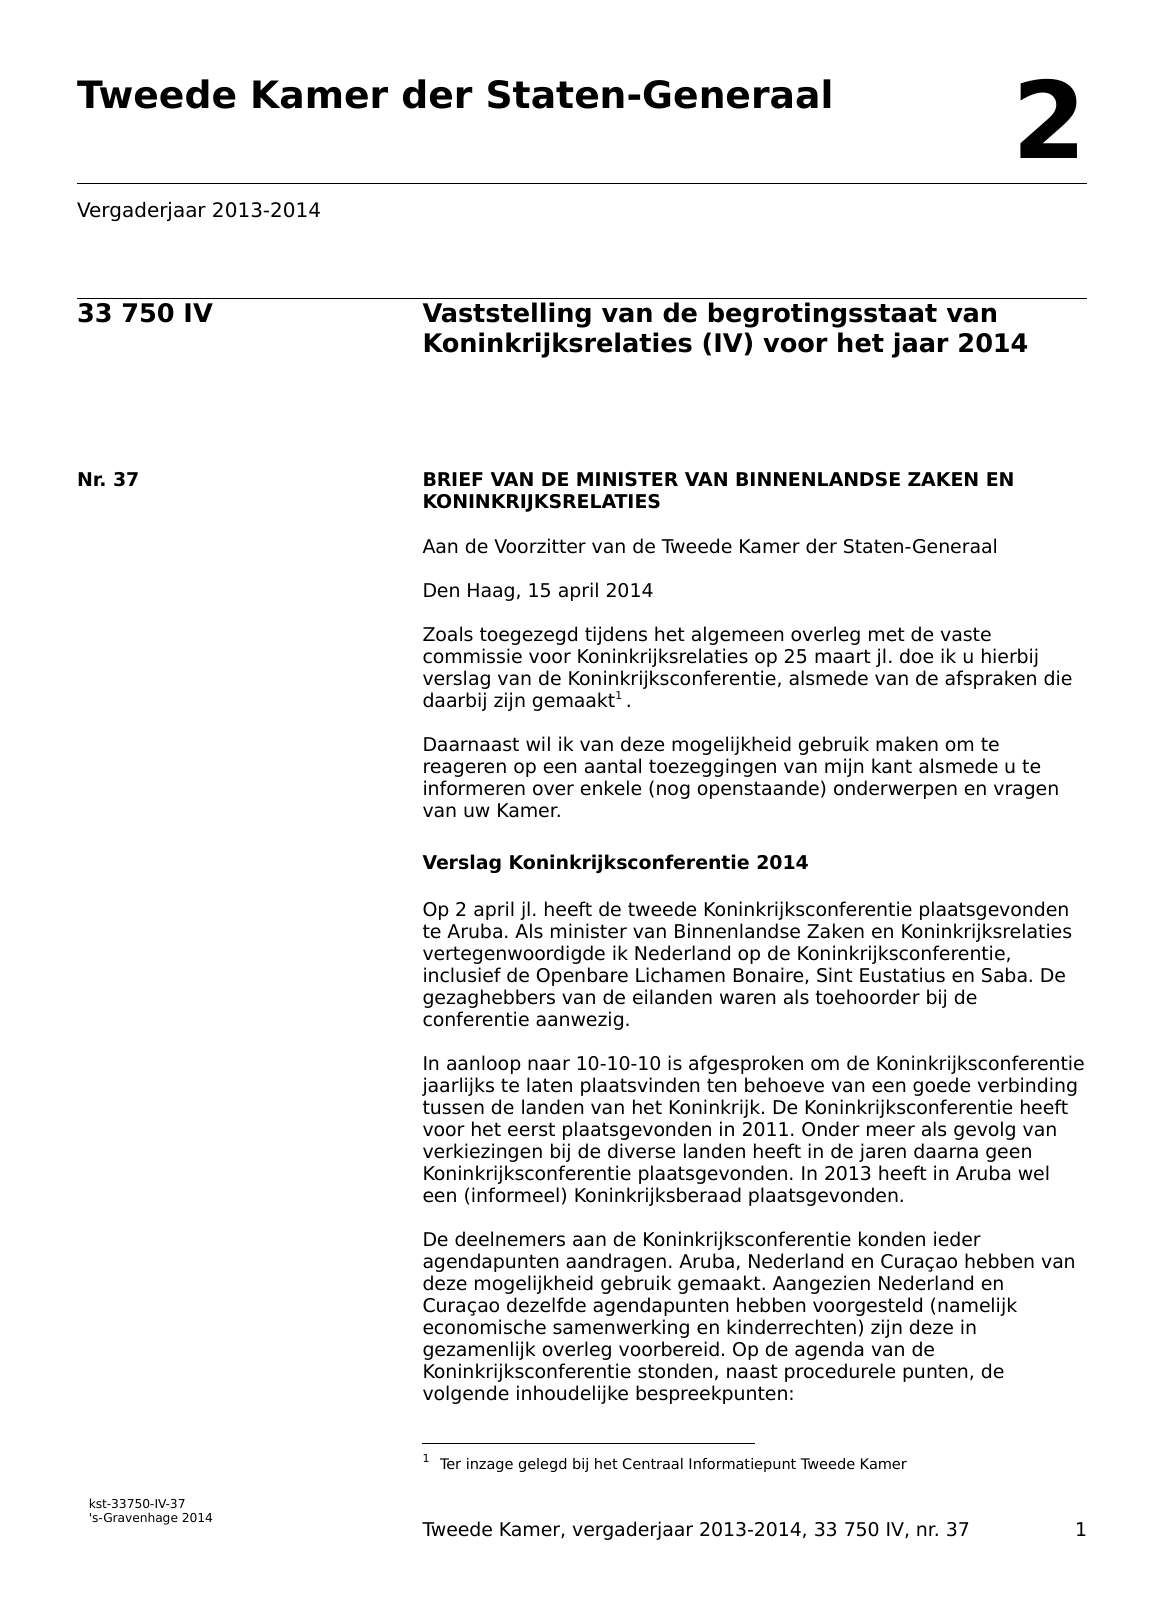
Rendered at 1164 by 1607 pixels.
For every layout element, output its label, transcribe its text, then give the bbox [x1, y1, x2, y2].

text kst-33750-IV-37 [88, 1497, 323, 1511]
text Daarnaast wil ik van deze mogelijkheid gebruik maken om te reageren op een aantal toezeggingen van mijn kant alsmede u te informeren over enkele (nog openstaande) onderwerpen en vragen van uw Kamer. [422, 734, 1087, 822]
text In aanloop naar 10-10-10 is afgesproken om de Koninkrijksconferentie jaarlijks te laten plaatsvinden ten behoeve van een goede verbinding tussen de landen van het Koninkrijk. De Koninkrijksconferentie heeft voor het eerst plaatsgevonden in 2011. Onder meer als gevolg van verkiezingen bij de diverse landen heeft in de jaren daarna geen Koninkrijksconferentie plaatsgevonden. In 2013 heeft in Aruba wel een (informeel) Koninkrijksberaad plaatsgevonden. [422, 1053, 1087, 1207]
table_header Tweede Kamer der Staten-Generaal [77, 59, 886, 183]
text Den Haag, 15 april 2014 [422, 580, 1087, 602]
text Zoals toegezegd tijdens het algemeen overleg met de vaste commissie voor Koninkrijksrelaties op 25 maart jl. doe ik u hierbij verslag van de Koninkrijksconferentie, alsmede van de afspraken die daarbij zijn gemaakt. [422, 624, 1087, 712]
subtitle 33 750 IV Vaststelling van de begrotingsstaat van Koninkrijksrelaties (IV) voor het jaar 2014 [77, 299, 1087, 358]
text Op 2 april jl. heeft de tweede Koninkrijksconferentie plaatsgevonden te Aruba. Als minister van Binnenlandse Zaken en Koninkrijksrelaties vertegenwoordigde ik Nederland op de Koninkrijksconferentie, inclusief de Openbare Lichamen Bonaire, Sint Eustatius en Saba. De gezaghebbers van de eilanden waren als toehoorder bij de conferentie aanwezig. [422, 899, 1087, 1031]
subtitle Nr. 37 BRIEF VAN DE MINISTER VAN BINNENLANDSE ZAKEN EN KONINKRIJKSRELATIES [77, 469, 1087, 513]
subtitle Verslag Koninkrijksconferentie 2014 [422, 852, 1087, 874]
text Aan de Voorzitter van de Tweede Kamer der Staten-Generaal [422, 536, 1087, 557]
text Ter inzage gelegd bij het Centraal Informatiepunt Tweede Kamer [422, 1452, 1087, 1474]
text De deelnemers aan de Koninkrijksconferentie konden ieder agendapunten aandragen. Aruba, Nederland en Curaçao hebben van deze mogelijkheid gebruik gemaakt. Aangezien Nederland en Curaçao dezelfde agendapunten hebben voorgesteld (namelijk economische samenwerking en kinderrechten) zijn deze in gezamenlijk overleg voorbereid. Op de agenda van de Koninkrijksconferentie stonden, naast procedurele punten, de volgende inhoudelijke bespreekpunten: [422, 1229, 1087, 1405]
table_header 2 [886, 59, 1087, 183]
table_cell Vergaderjaar 2013-2014 [77, 184, 1087, 298]
text 's-Gravenhage 2014 [88, 1511, 323, 1525]
